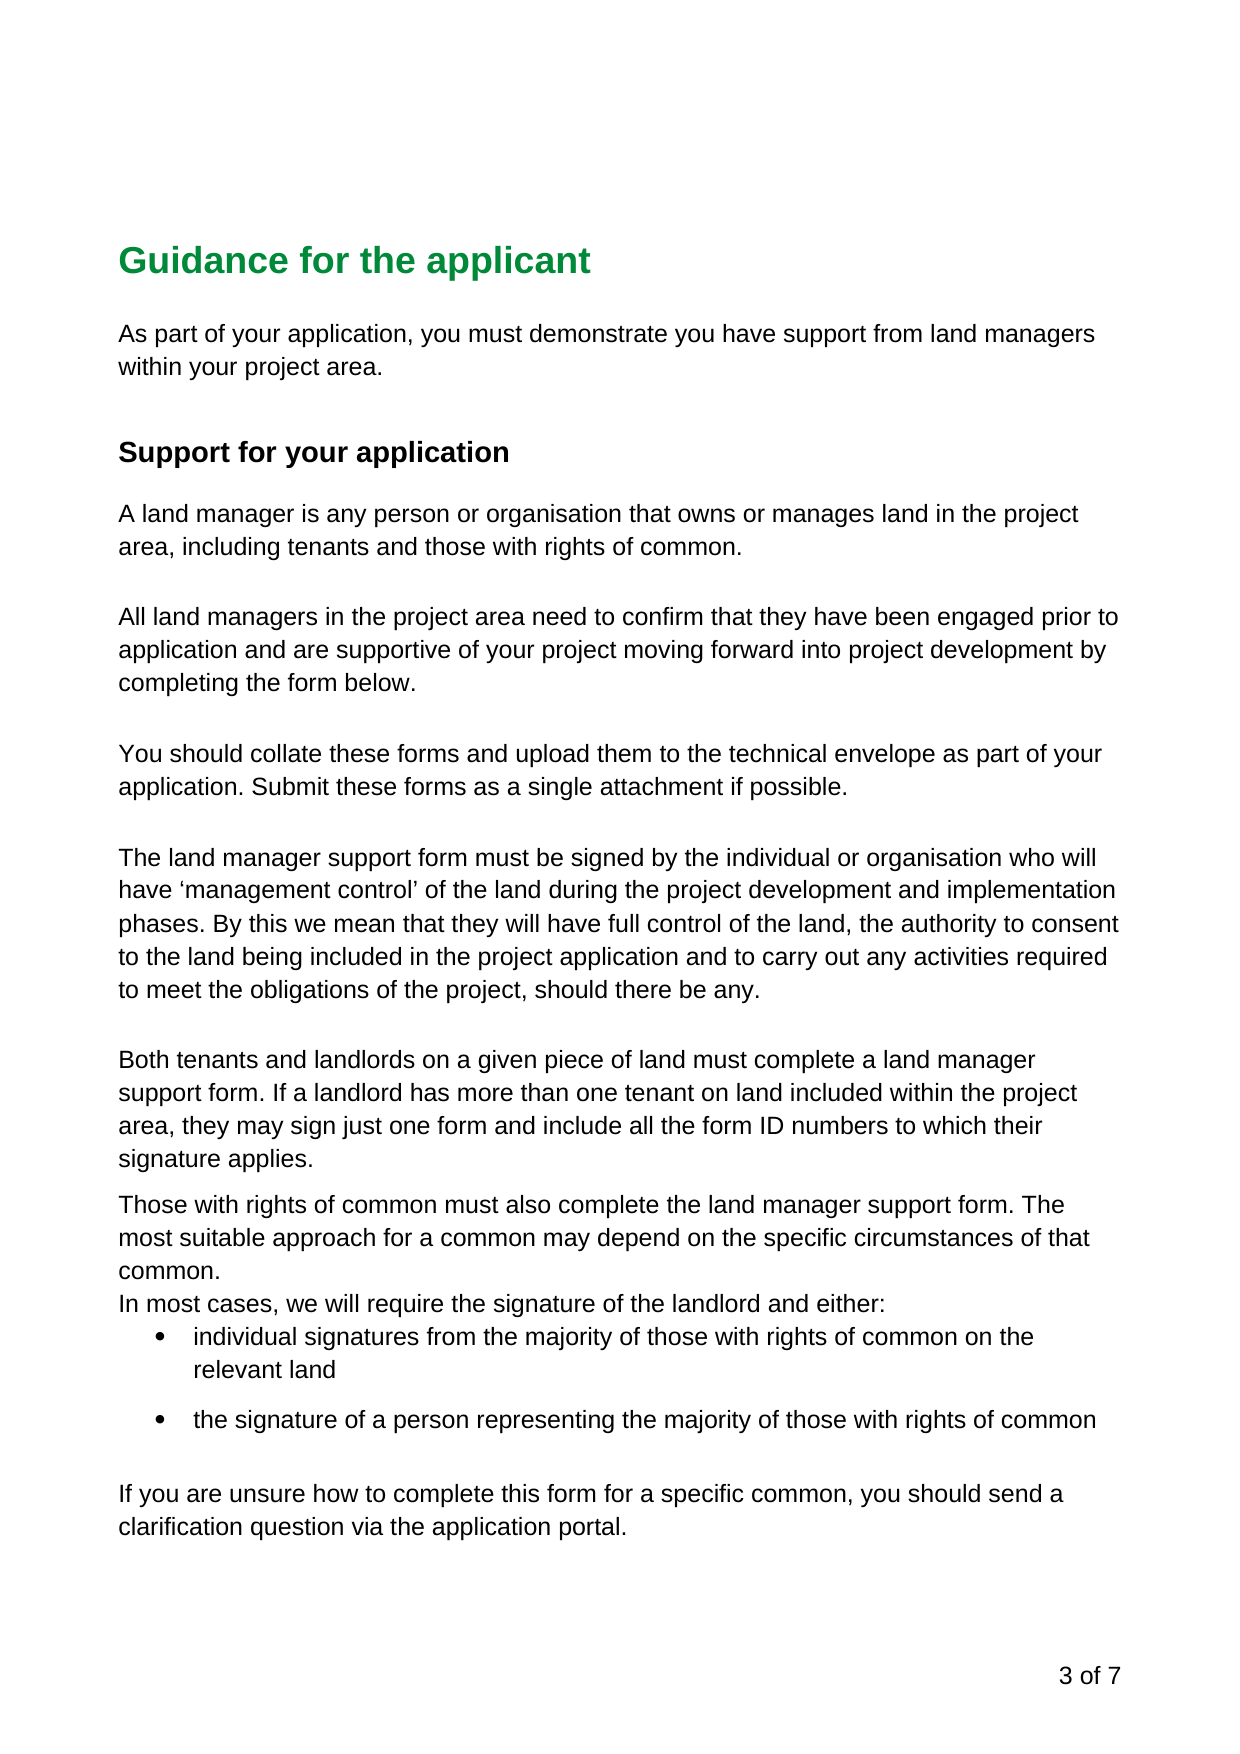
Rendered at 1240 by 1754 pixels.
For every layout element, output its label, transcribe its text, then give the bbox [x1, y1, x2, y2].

text Those with rights of common must also complete the land manager support form. The most suitable approach for a common may depend on the specific circumstances of that common. [118, 1190, 1121, 1284]
text As part of your application, you must demonstrate you have support from land managers within your project area. [118, 319, 1121, 381]
list individual signatures from the majority of those with rights of common on the relevant land [156, 1322, 1121, 1384]
subtitle Guidance for the applicant [118, 239, 1121, 282]
text A land manager is any person or organisation that owns or manages land in the project area, including tenants and those with rights of common. [118, 499, 1121, 561]
list the signature of a person representing the majority of those with rights of common [156, 1404, 1121, 1433]
text Both tenants and landlords on a given piece of land must complete a land manager support form. If a landlord has more than one tenant on land included within the project area, they may sign just one form and include all the form ID numbers to which their signature applies. [118, 1045, 1121, 1173]
text The land manager support form must be signed by the individual or organisation who will have ‘management control’ of the land during the project development and implementation phases. By this we mean that they will have full control of the land, the authority to consent to the land being included in the project application and to carry out any activities required to meet the obligations of the project, should there be any. [118, 842, 1121, 1003]
text You should collate these forms and upload them to the technical envelope as part of your application. Submit these forms as a single attachment if possible. [118, 739, 1121, 801]
text If you are unsure how to complete this form for a specific common, you should send a clarification question via the application portal. [118, 1479, 1121, 1541]
subtitle Support for your application [118, 435, 1121, 469]
text All land managers in the project area need to confirm that they have been engaged prior to application and are supportive of your project moving forward into project development by completing the form below. [118, 602, 1121, 697]
text In most cases, we will require the signature of the landlord and either: [118, 1289, 1121, 1317]
